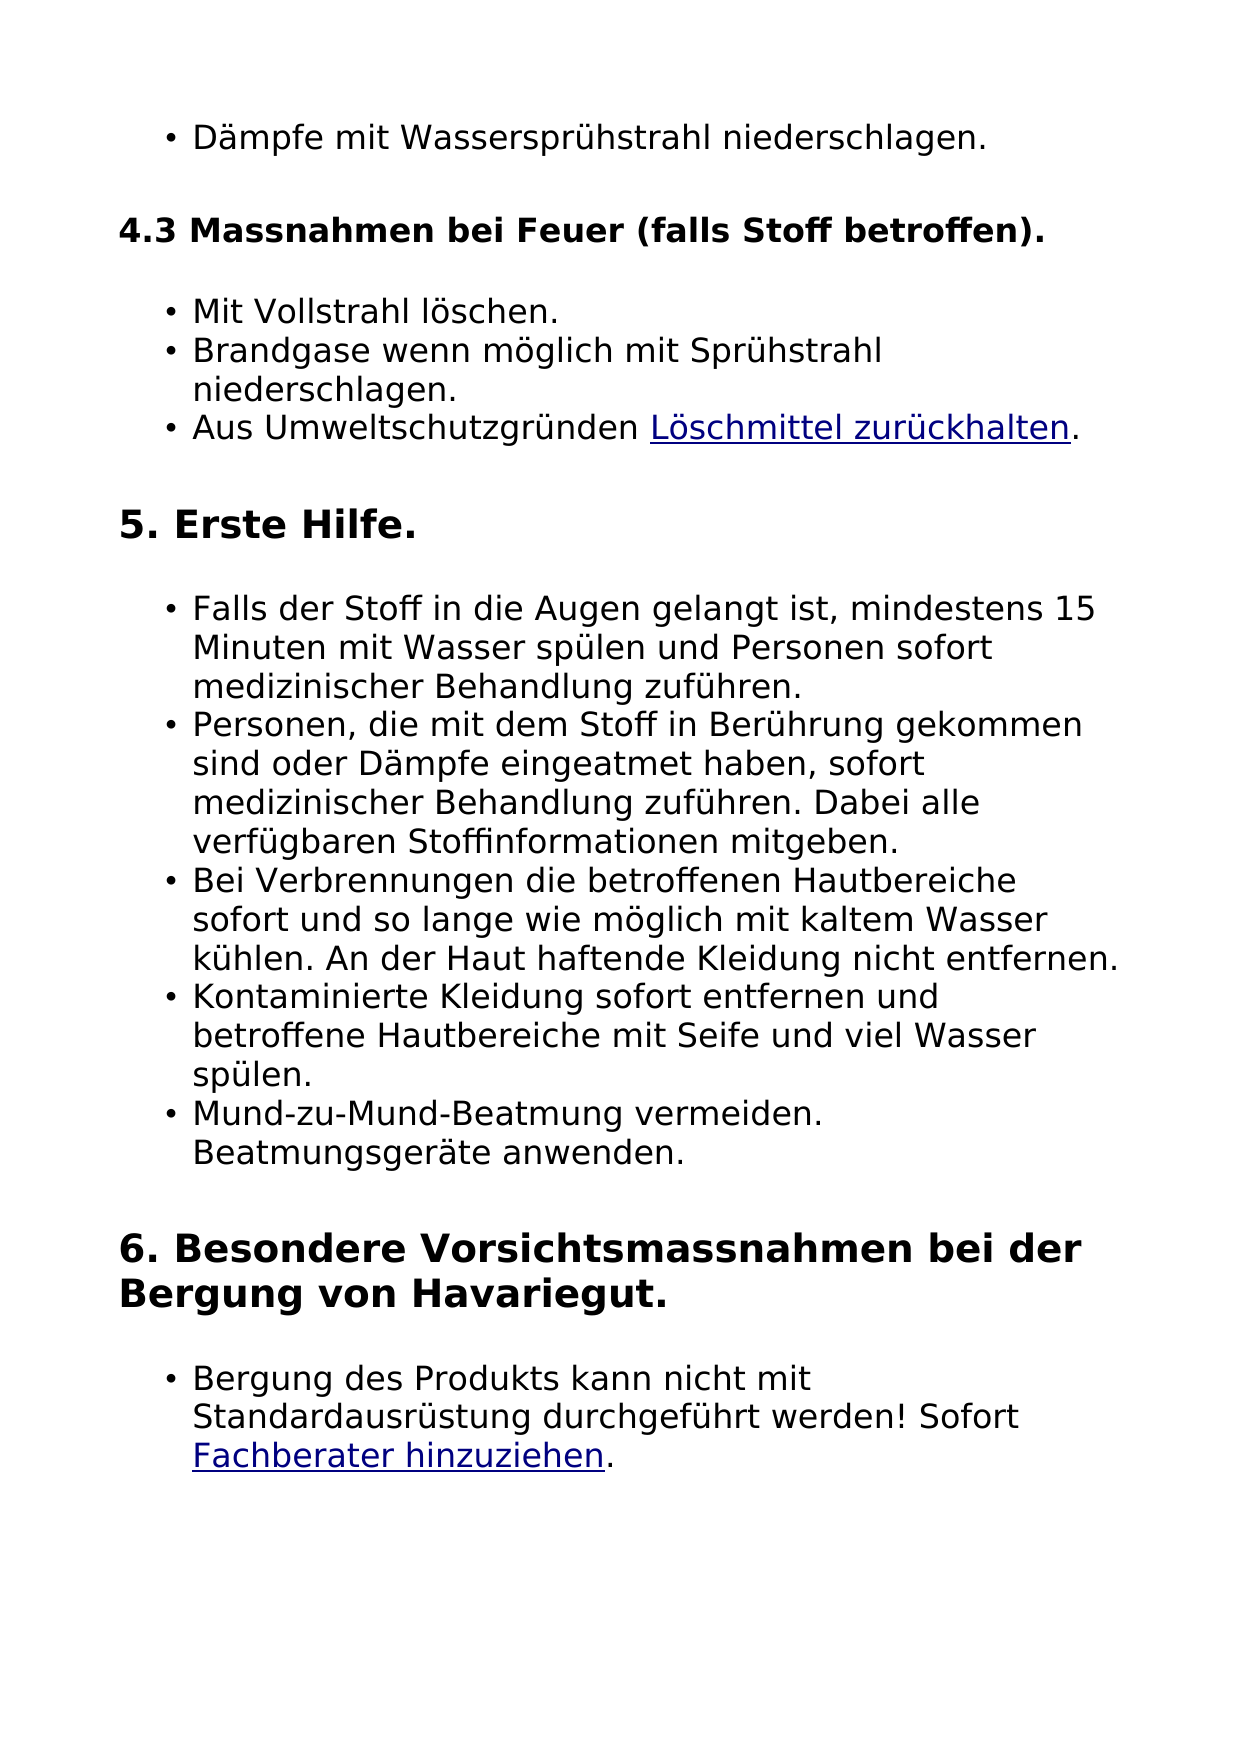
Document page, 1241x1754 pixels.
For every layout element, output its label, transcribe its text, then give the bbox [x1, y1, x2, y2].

list Mund-zu-Mund-Beatmung vermeiden. Beatmungsgeräte anwenden. [177, 1094, 1122, 1172]
list Aus Umweltschutzgründen Löschmittel zurückhalten. [177, 409, 1122, 448]
subtitle 5. Erste Hilfe. [118, 502, 1122, 547]
list Bergung des Produkts kann nicht mit Standardausrüstung durchgeführt werden! Sofort Fachberater hinzuziehen. [177, 1359, 1122, 1476]
list Personen, die mit dem Stoff in Berührung gekommen sind oder Dämpfe eingeatmet haben, sofort medizinischer Behandlung zuführen. Dabei alle verfügbaren Stoffinformationen mitgeben. [177, 706, 1122, 861]
subtitle 4.3 Massnahmen bei Feuer (falls Stoff betroffen). [118, 211, 1122, 250]
list Bei Verbrennungen die betroffenen Hautbereiche sofort und so lange wie möglich mit kaltem Wasser kühlen. An der Haut haftende Kleidung nicht entfernen. [177, 861, 1122, 978]
list Falls der Stoff in die Augen gelangt ist, mindestens 15 Minuten mit Wasser spülen und Personen sofort medizinischer Behandlung zuführen. [177, 589, 1122, 706]
list Mit Vollstrahl löschen. [177, 292, 1122, 331]
list Brandgase wenn möglich mit Sprühstrahl niederschlagen. [177, 331, 1122, 409]
subtitle 6. Besondere Vorsichtsmassnahmen bei der Bergung von Havariegut. [118, 1227, 1122, 1317]
list Dämpfe mit Wassersprühstrahl niederschlagen. [177, 118, 1122, 157]
list Kontaminierte Kleidung sofort entfernen und betroffene Hautbereiche mit Seife und viel Wasser spülen. [177, 978, 1122, 1094]
